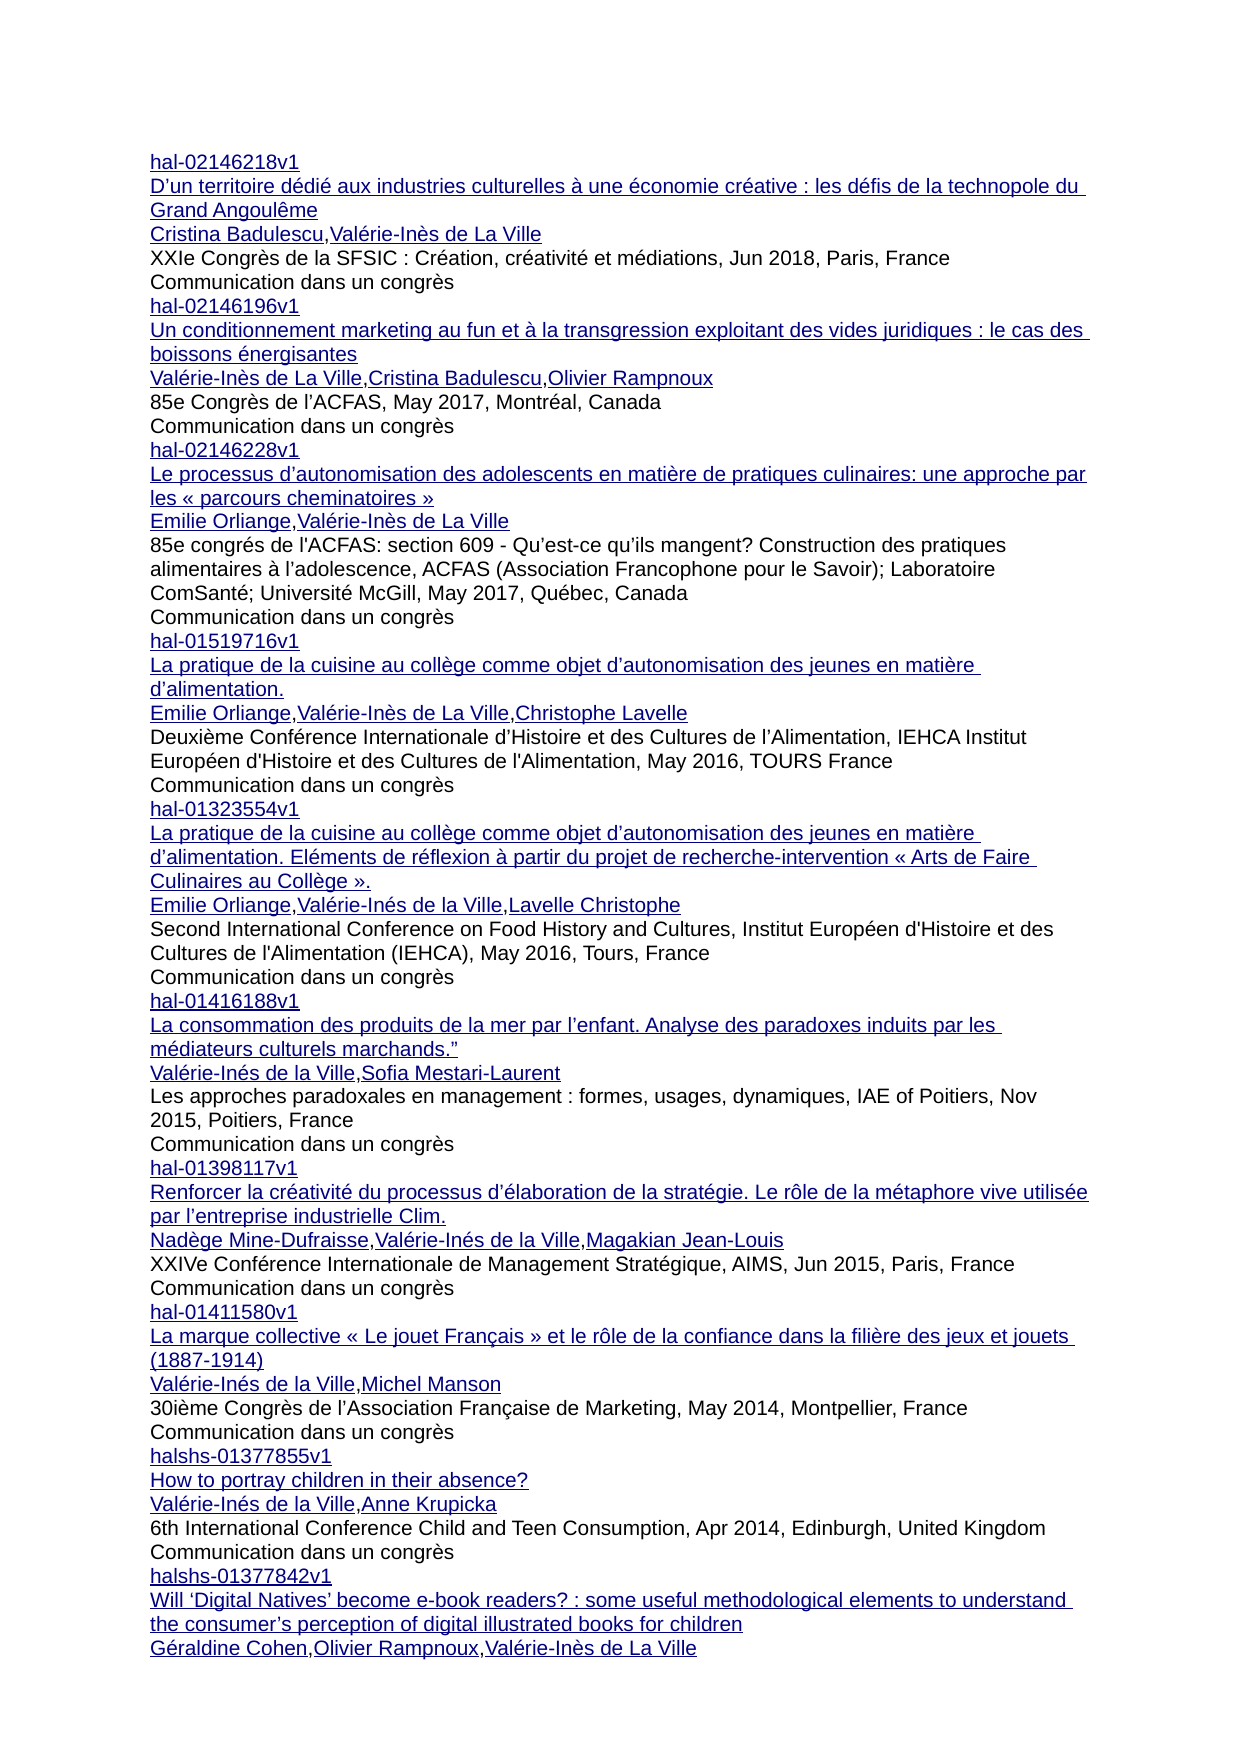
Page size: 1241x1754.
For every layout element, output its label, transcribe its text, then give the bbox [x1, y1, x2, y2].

table_cell D’un territoire dédié aux industries culturelles à une économie créative : les défis de la technopole du Grand Angoulême Cristina Badulescu,Valérie-Inès de La Ville XXIe Congrès de la SFSIC : Création, créativité et médiations, Jun 2018, Paris, France Communication dans un congrès hal-02146196v1 [150, 174, 1090, 318]
table_cell La marque collective « Le jouet Français » et le rôle de la confiance dans la filière des jeux et jouets (1887-1914) Valérie-Inés de la Ville,Michel Manson 30ième Congrès de l’Association Française de Marketing, May 2014, Montpellier, France Communication dans un congrès halshs-01377855v1 [150, 1324, 1090, 1468]
table_cell hal-02146218v1 [150, 150, 1090, 174]
table_cell How to portray children in their absence? Valérie-Inés de la Ville,Anne Krupicka 6th International Conference Child and Teen Consumption, Apr 2014, Edinburgh, United Kingdom Communication dans un congrès halshs-01377842v1 [150, 1468, 1090, 1587]
table_cell boissons énergisantes Valérie-Inès de La Ville,Cristina Badulescu,Olivier Rampnoux 85e Congrès de l’ACFAS, May 2017, Montréal, Canada Communication dans un congrès hal-02146228v1 [150, 340, 1090, 461]
table_cell La pratique de la cuisine au collège comme objet d’autonomisation des jeunes en matière d’alimentation. Emilie Orliange,Valérie-Inès de La Ville,Christophe Lavelle Deuxième Conférence Internationale d’Histoire et des Cultures de l’Alimentation, IEHCA Institut Européen d'Histoire et des Cultures de l'Alimentation, May 2016, TOURS France Communication dans un congrès hal-01323554v1 [150, 653, 1090, 821]
table_cell Le processus d’autonomisation des adolescents en matière de pratiques culinaires: une approche par les « parcours cheminatoires » Emilie Orliange,Valérie-Inès de La Ville 85e congrés de l'ACFAS: section 609 - Qu’est-ce qu’ils mangent? Construction des pratiques alimentaires à l’adolescence, ACFAS (Association Francophone pour le Savoir); Laboratoire ComSanté; Université McGill, May 2017, Québec, Canada Communication dans un congrès hal-01519716v1 [150, 461, 1090, 653]
table_cell Renforcer la créativité du processus d’élaboration de la stratégie. Le rôle de la métaphore vive utilisée par l’entreprise industrielle Clim. Nadège Mine-Dufraisse,Valérie-Inés de la Ville,Magakian Jean-Louis XXIVe Conférence Internationale de Management Stratégique, AIMS, Jun 2015, Paris, France Communication dans un congrès hal-01411580v1 [150, 1180, 1090, 1324]
table_cell La pratique de la cuisine au collège comme objet d’autonomisation des jeunes en matière d’alimentation. Eléments de réflexion à partir du projet de recherche-intervention « Arts de Faire Culinaires au Collège ». Emilie Orliange,Valérie-Inés de la Ville,Lavelle Christophe Second International Conference on Food History and Cultures, Institut Européen d'Histoire et des Cultures de l'Alimentation (IEHCA), May 2016, Tours, France Communication dans un congrès hal-01416188v1 [150, 821, 1090, 1012]
table_cell Will ‘Digital Natives’ become e-book readers? : some useful methodological elements to understand the consumer’s perception of digital illustrated books for children Géraldine Cohen,Olivier Rampnoux,Valérie-Inès de La Ville [150, 1588, 1090, 1659]
table_cell La consommation des produits de la mer par l’enfant. Analyse des paradoxes induits par les médiateurs culturels marchands.” Valérie-Inés de la Ville,Sofia Mestari-Laurent Les approches paradoxales en management : formes, usages, dynamiques, IAE of Poitiers, Nov 2015, Poitiers, France Communication dans un congrès hal-01398117v1 [150, 1013, 1090, 1180]
table_cell Un conditionnement marketing au fun et à la transgression exploitant des vides juridiques : le cas des [150, 318, 1090, 339]
